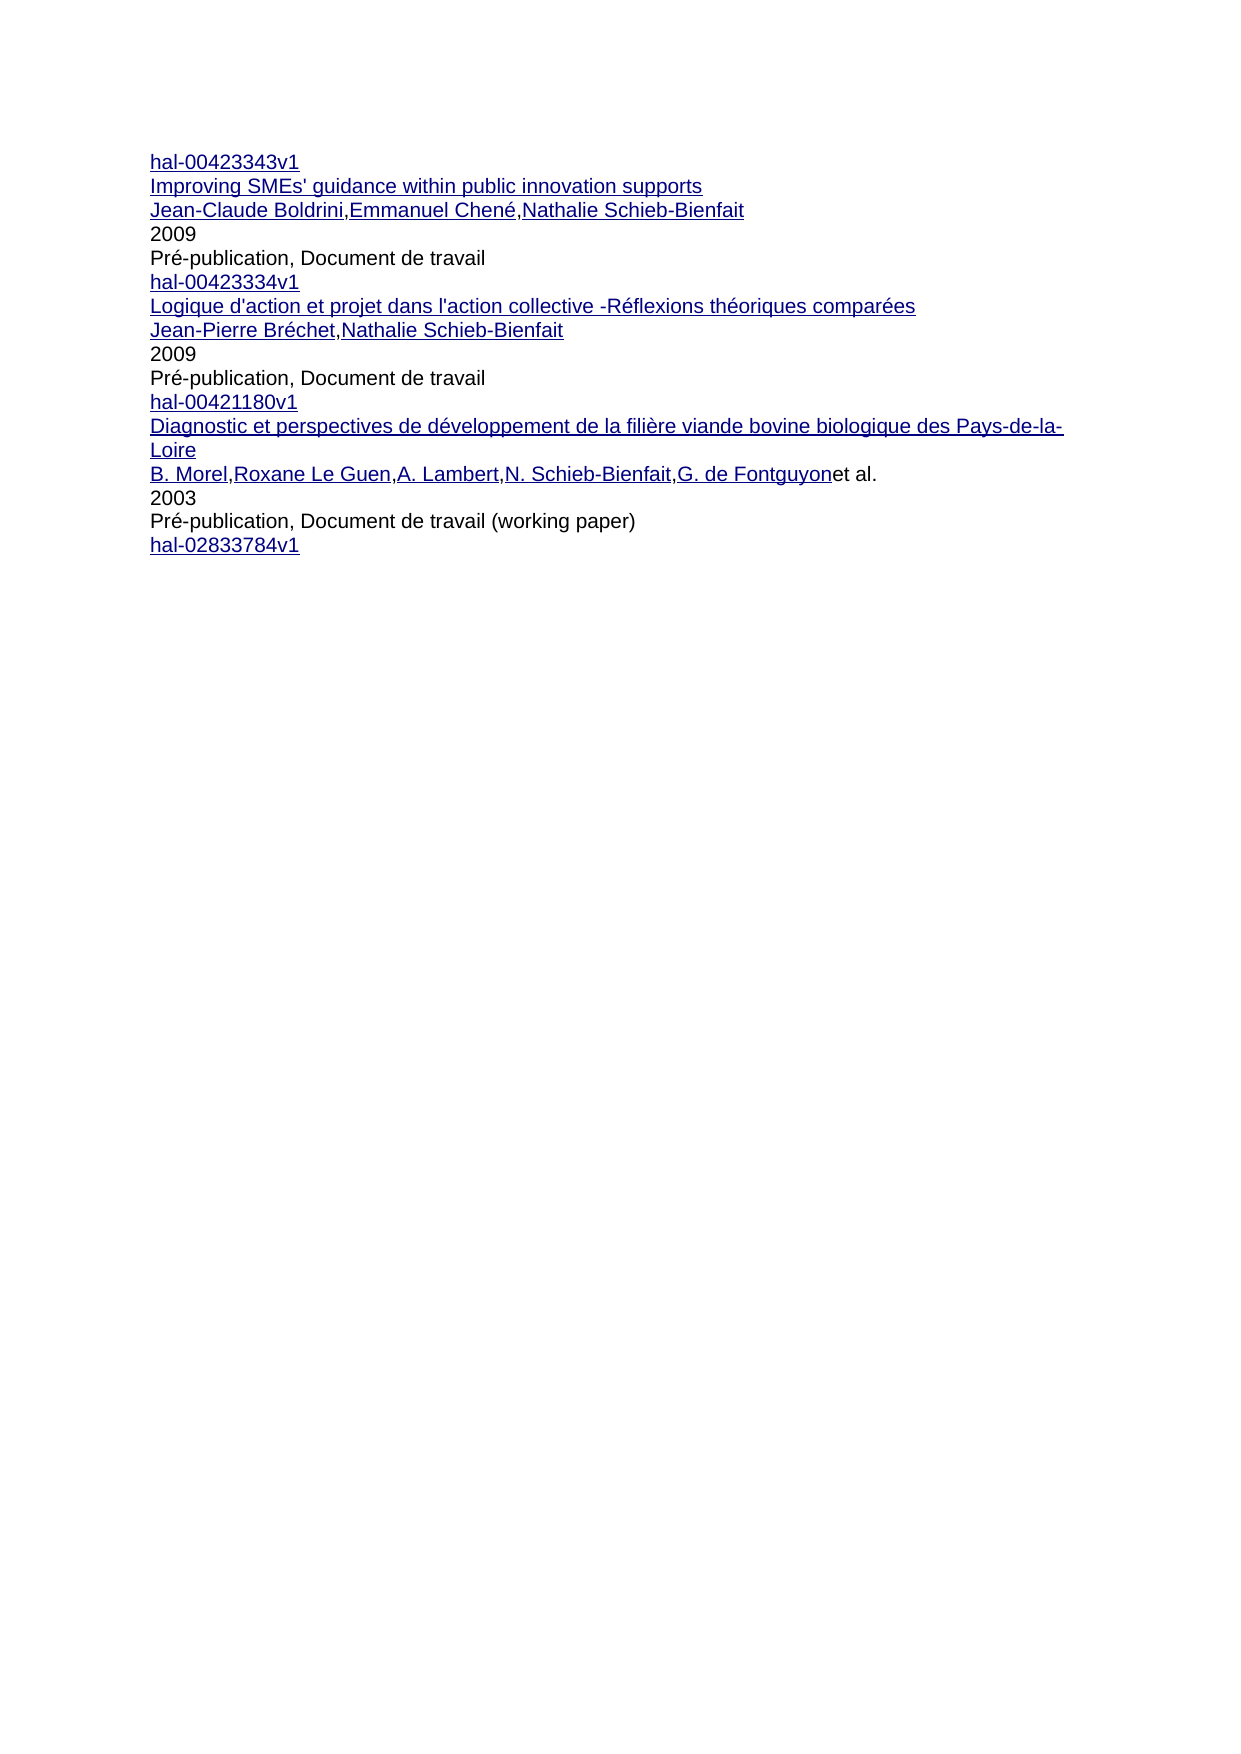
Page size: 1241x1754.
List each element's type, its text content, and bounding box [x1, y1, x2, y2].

table_cell Improving SMEs' guidance within public innovation supports Jean-Claude Boldrini,Emmanuel Chené,Nathalie Schieb-Bienfait 2009 Pré-publication, Document de travail hal-00423334v1 [150, 174, 1090, 294]
table_cell hal-00423343v1 [150, 150, 1090, 174]
table_cell Logique d'action et projet dans l'action collective -Réflexions théoriques comparées Jean-Pierre Bréchet,Nathalie Schieb-Bienfait 2009 Pré-publication, Document de travail hal-00421180v1 [150, 294, 1090, 413]
table_cell Diagnostic et perspectives de développement de la filière viande bovine biologique des Pays-de-la-Loire B. Morel,Roxane Le Guen,A. Lambert,N. Schieb-Bienfait,G. de Fontguyonet al. 2003 Pré-publication, Document de travail (working paper) hal-02833784v1 [150, 414, 1090, 557]
